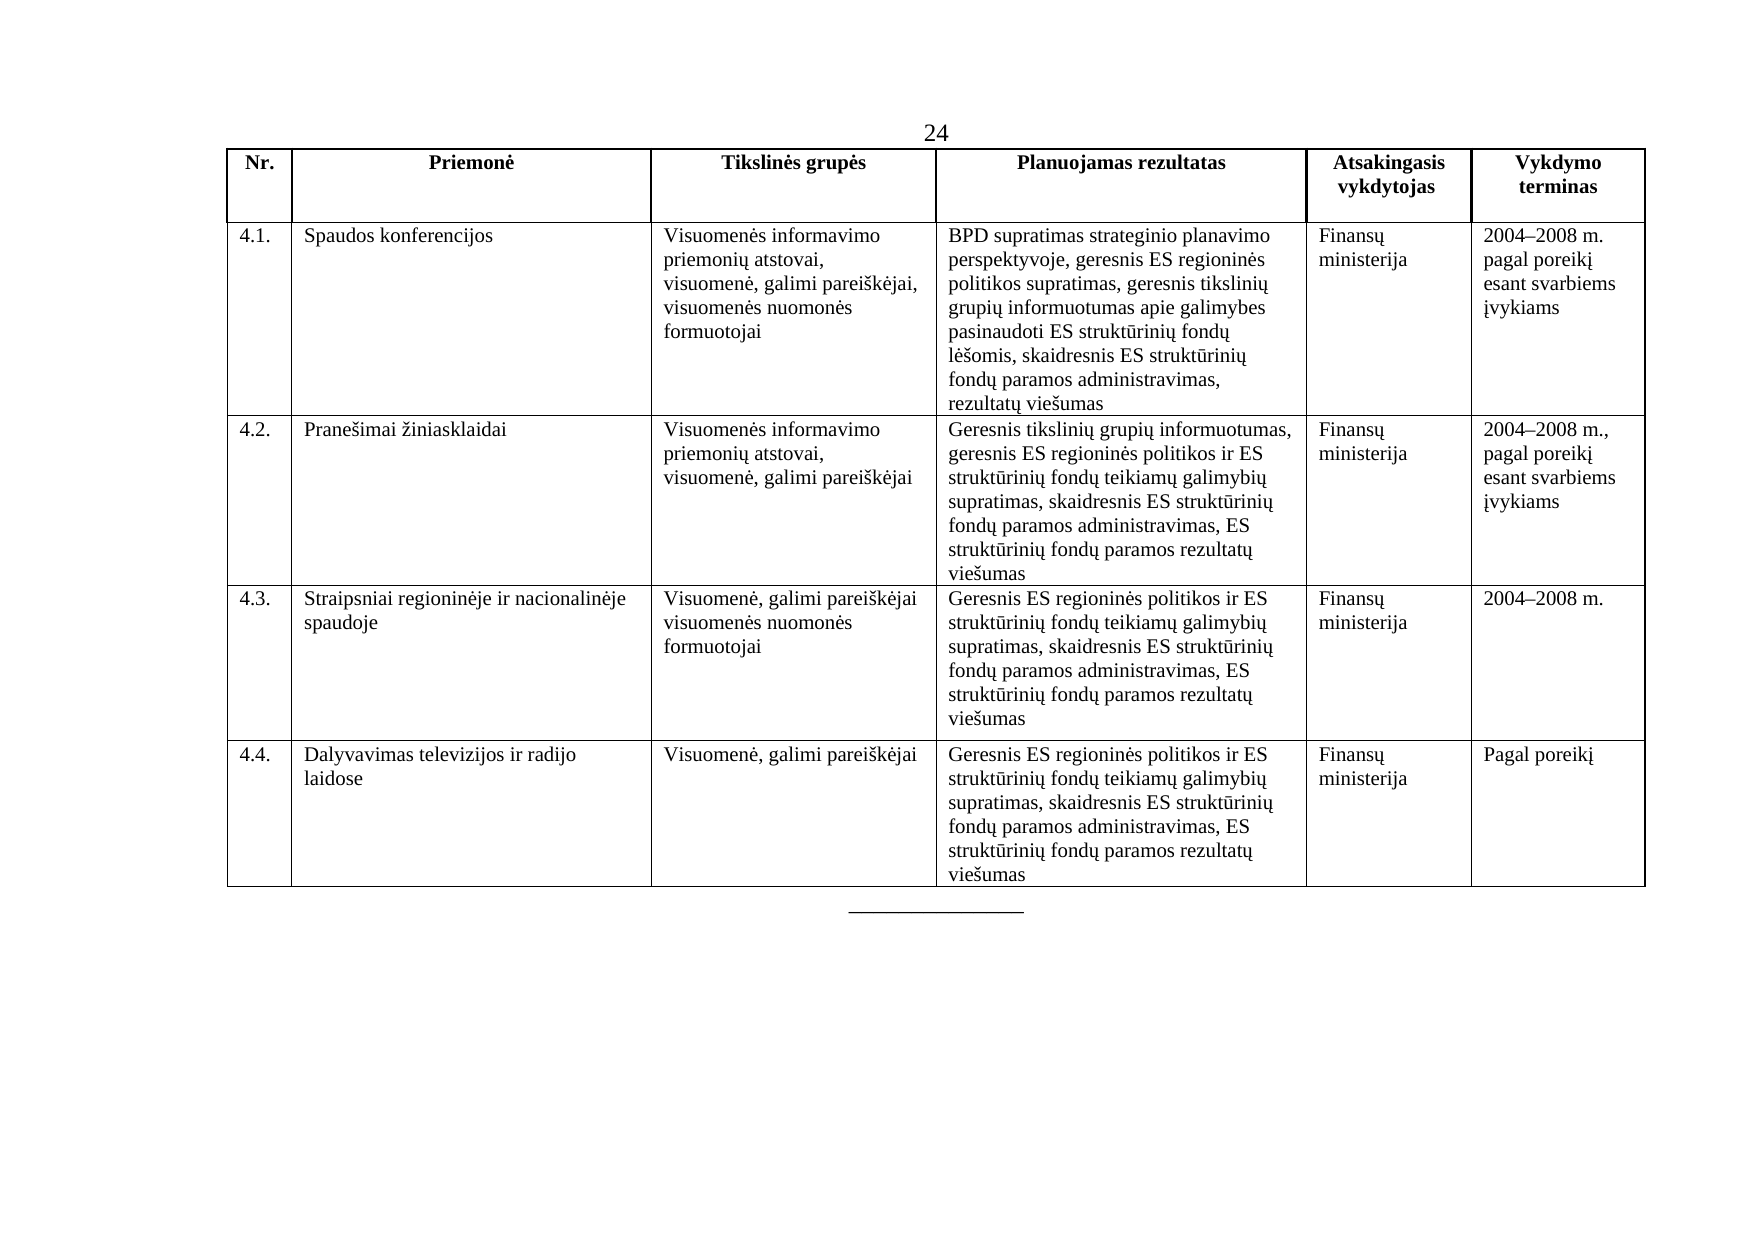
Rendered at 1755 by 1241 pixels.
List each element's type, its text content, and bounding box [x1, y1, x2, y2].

table_cell Finansų ministerija [1307, 416, 1471, 585]
table_cell Visuomenės informavimo priemonių atstovai, visuomenė, galimi pareiškėjai [652, 416, 936, 585]
table_cell 2004–2008 m. [1472, 586, 1644, 740]
text ______________ [177, 887, 1695, 916]
table_cell Visuomenė, galimi pareiškėjai visuomenės nuomonės formuotojai [652, 586, 936, 740]
table_header Vykdymo terminas [1473, 150, 1644, 222]
table_cell Finansų ministerija [1307, 586, 1471, 740]
table_cell Spaudos konferencijos [292, 223, 651, 415]
table_cell 4.1. [228, 223, 291, 415]
table_cell Visuomenė, galimi pareiškėjai [652, 741, 936, 886]
table_cell Geresnis ES regioninės politikos ir ES struktūrinių fondų teikiamų galimybių supratimas, skaidresnis ES struktūrinių fondų paramos administravimas, ES struktūrinių fondų paramos rezultatų viešumas [937, 741, 1306, 886]
table_header Priemonė [293, 150, 650, 222]
table_cell Finansų ministerija [1307, 741, 1471, 886]
table_cell Pagal poreikį [1472, 741, 1644, 886]
table_header Planuojamas rezultatas [937, 150, 1305, 222]
table_header Atsakingasis vykdytojas [1308, 150, 1470, 222]
table_cell Finansų ministerija [1307, 223, 1471, 415]
table_cell Pranešimai žiniasklaidai [292, 416, 651, 585]
table_header Tikslinės grupės [652, 150, 935, 222]
table_cell Geresnis tikslinių grupių informuotumas, geresnis ES regioninės politikos ir ES struktūrinių fondų teikiamų galimybių supratimas, skaidresnis ES struktūrinių fondų paramos administravimas, ES struktūrinių fondų paramos rezultatų viešumas [937, 416, 1306, 585]
table_cell Geresnis ES regioninės politikos ir ES struktūrinių fondų teikiamų galimybių supratimas, skaidresnis ES struktūrinių fondų paramos administravimas, ES struktūrinių fondų paramos rezultatų viešumas [937, 586, 1306, 740]
table_cell 4.4. [228, 741, 291, 886]
table_header Nr. [228, 150, 291, 222]
table_cell BPD supratimas strateginio planavimo perspektyvoje, geresnis ES regioninės politikos supratimas, geresnis tikslinių grupių informuotumas apie galimybes pasinaudoti ES struktūrinių fondų lėšomis, skaidresnis ES struktūrinių fondų paramos administravimas, rezultatų viešumas [937, 223, 1306, 415]
table_cell Straipsniai regioninėje ir nacionalinėje spaudoje [292, 586, 651, 740]
table_cell Dalyvavimas televizijos ir radijo laidose [292, 741, 651, 886]
table_cell 4.3. [228, 586, 291, 740]
table_cell Visuomenės informavimo priemonių atstovai, visuomenė, galimi pareiškėjai, visuomenės nuomonės formuotojai [652, 223, 936, 415]
table_cell 2004–2008 m., pagal poreikį esant svarbiems įvykiams [1472, 416, 1644, 585]
table_cell 2004–2008 m. pagal poreikį esant svarbiems įvykiams [1472, 223, 1644, 415]
table_cell 4.2. [228, 416, 291, 585]
